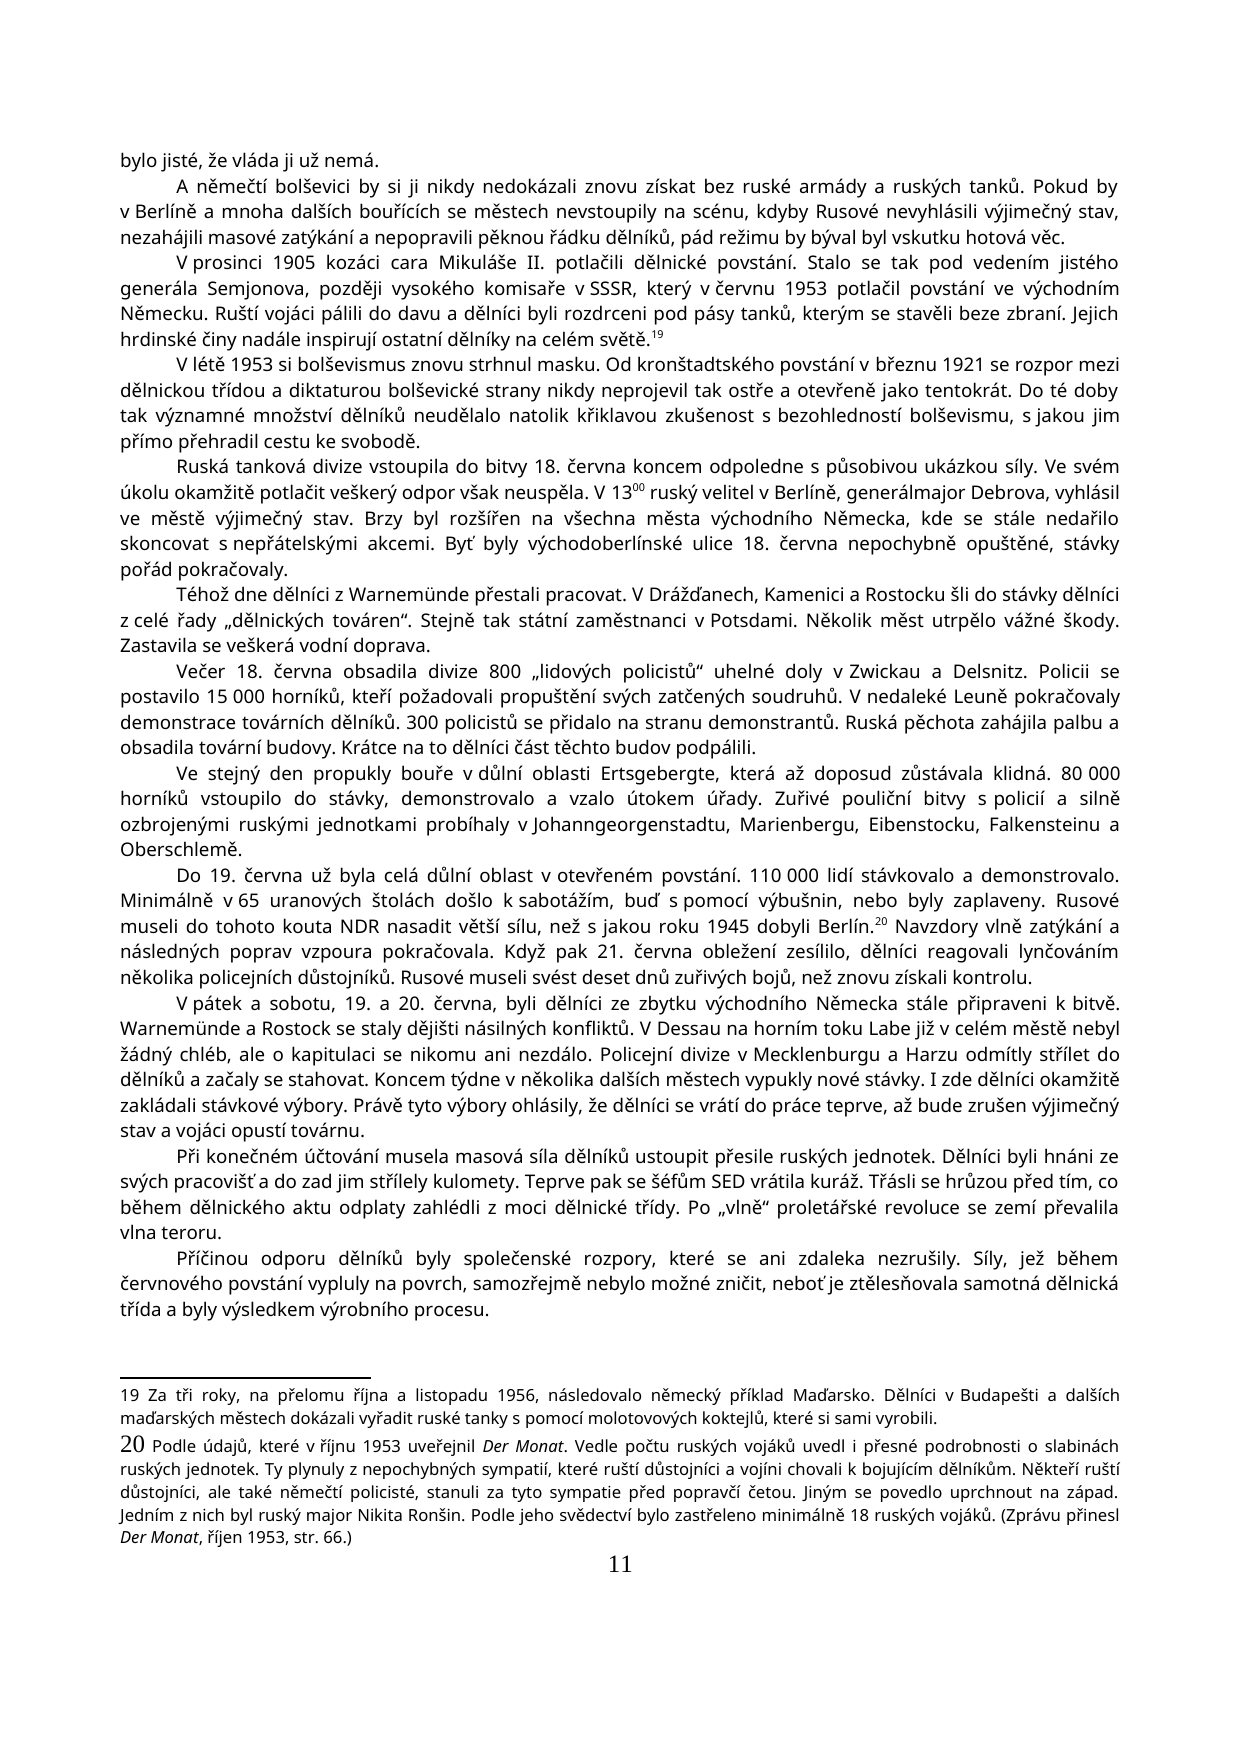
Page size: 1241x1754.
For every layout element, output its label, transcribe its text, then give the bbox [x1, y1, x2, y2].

text Příčinou odporu dělníků byly společenské rozpory, které se ani zdaleka nezrušily. Síly, jež během červnového povstání vypluly na povrch, samozřejmě nebylo možné zničit, neboť je ztělesňovala samotná dělnická třída a byly výsledkem výrobního procesu. [120, 1245, 1120, 1322]
text Večer 18. června obsadila divize 800 „lidových policistů“ uhelné doly v Zwickau a Delsnitz. Policii se postavilo 15 000 horníků, kteří požadovali propuštění svých zatčených soudruhů. V nedaleké Leuně pokračovaly demonstrace továrních dělníků. 300 policistů se přidalo na stranu demonstrantů. Ruská pěchota zahájila palbu a obsadila tovární budovy. Krátce na to dělníci část těchto budov podpálili. [120, 658, 1120, 760]
text Při konečném účtování musela masová síla dělníků ustoupit přesile ruských jednotek. Dělníci byli hnáni ze svých pracovišť a do zad jim střílely kulomety. Teprve pak se šéfům SED vrátila kuráž. Třásli se hrůzou před tím, co během dělnického aktu odplaty zahlédli z moci dělnické třídy. Po „vlně“ proletářské revoluce se zemí převalila vlna teroru. [120, 1143, 1120, 1245]
text Za tři roky, na přelomu října a listopadu 1956, následovalo německý příklad Maďarsko. Dělníci v Budapešti a dalších maďarských městech dokázali vyřadit ruské tanky s pomocí molotovových koktejlů, které si sami vyrobili. [120, 1384, 1120, 1429]
text V pátek a sobotu, 19. a 20. června, byli dělníci ze zbytku východního Německa stále připraveni k bitvě. Warnemünde a Rostock se staly dějišti násilných konfliktů. V Dessau na horním toku Labe již v celém městě nebyl žádný chléb, ale o kapitulaci se nikomu ani nezdálo. Policejní divize v Mecklenburgu a Harzu odmítly střílet do dělníků a začaly se stahovat. Koncem týdne v několika dalších městech vypukly nové stávky. I zde dělníci okamžitě zakládali stávkové výbory. Právě tyto výbory ohlásily, že dělníci se vrátí do práce teprve, až bude zrušen výjimečný stav a vojáci opustí továrnu. [120, 990, 1120, 1143]
text V prosinci 1905 kozáci cara Mikuláše II. potlačili dělnické povstání. Stalo se tak pod vedením jistého generála Semjonova, později vysokého komisaře v SSSR, který v červnu 1953 potlačil povstání ve východním Německu. Ruští vojáci pálili do davu a dělníci byli rozdrceni pod pásy tanků, kterým se stavěli beze zbraní. Jejich hrdinské činy nadále inspirují ostatní dělníky na celém světě. [120, 250, 1120, 352]
text Téhož dne dělníci z Warnemünde přestali pracovat. V Drážďanech, Kamenici a Rostocku šli do stávky dělníci z celé řady „dělnických továren“. Stejně tak státní zaměstnanci v Potsdami. Několik měst utrpělo vážné škody. Zastavila se veškerá vodní doprava. [120, 581, 1120, 658]
text Do 19. června už byla celá důlní oblast v otevřeném povstání. 110 000 lidí stávkovalo a demonstrovalo. Minimálně v 65 uranových štolách došlo k sabotážím, buď s pomocí výbušnin, nebo byly zaplaveny. Rusové museli do tohoto kouta NDR nasadit větší sílu, než s jakou roku 1945 dobyli Berlín. Navzdory vlně zatýkání a následných poprav vzpoura pokračovala. Když pak 21. června obležení zesílilo, dělníci reagovali lynčováním několika policejních důstojníků. Rusové museli svést deset dnů zuřivých bojů, než znovu získali kontrolu. [120, 862, 1120, 990]
text Podle údajů, které v říjnu 1953 uveřejnil Der Monat. Vedle počtu ruských vojáků uvedl i přesné podrobnosti o slabinách ruských jednotek. Ty plynuly z nepochybných sympatií, které ruští důstojníci a vojíni chovali k bojujícím dělníkům. Někteří ruští důstojníci, ale také němečtí policisté, stanuli za tyto sympatie před popravčí četou. Jiným se povedlo uprchnout na západ. Jedním z nich byl ruský major Nikita Ronšin. Podle jeho svědectví bylo zastřeleno minimálně 18 ruských vojáků. (Zprávu přinesl Der Monat, říjen 1953, str. 66.) [120, 1429, 1120, 1549]
text A němečtí bolševici by si ji nikdy nedokázali znovu získat bez ruské armády a ruských tanků. Pokud by v Berlíně a mnoha dalších bouřících se městech nevstoupily na scénu, kdyby Rusové nevyhlásili výjimečný stav, nezahájili masové zatýkání a nepopravili pěknou řádku dělníků, pád režimu by býval byl vskutku hotová věc. [120, 173, 1120, 250]
text Ruská tanková divize vstoupila do bitvy 18. června koncem odpoledne s působivou ukázkou síly. Ve svém úkolu okamžitě potlačit veškerý odpor však neuspěla. V 1300 ruský velitel v Berlíně, generálmajor Debrova, vyhlásil ve městě výjimečný stav. Brzy byl rozšířen na všechna města východního Německa, kde se stále nedařilo skoncovat s nepřátelskými akcemi. Byť byly východoberlínské ulice 18. června nepochybně opuštěné, stávky pořád pokračovaly. [120, 454, 1120, 581]
text V létě 1953 si bolševismus znovu strhnul masku. Od kronštadtského povstání v březnu 1921 se rozpor mezi dělnickou třídou a diktaturou bolševické strany nikdy neprojevil tak ostře a otevřeně jako tentokrát. Do té doby tak významné množství dělníků neudělalo natolik křiklavou zkušenost s bezohledností bolševismu, s jakou jim přímo přehradil cestu ke svobodě. [120, 352, 1120, 454]
text bylo jisté, že vláda ji už nemá. [120, 148, 1120, 173]
text Ve stejný den propukly bouře v důlní oblasti Ertsgebergte, která až doposud zůstávala klidná. 80 000 horníků vstoupilo do stávky, demonstrovalo a vzalo útokem úřady. Zuřivé pouliční bitvy s policií a silně ozbrojenými ruskými jednotkami probíhaly v Johanngeorgenstadtu, Marienbergu, Eibenstocku, Falkensteinu a Oberschlemě. [120, 760, 1120, 862]
